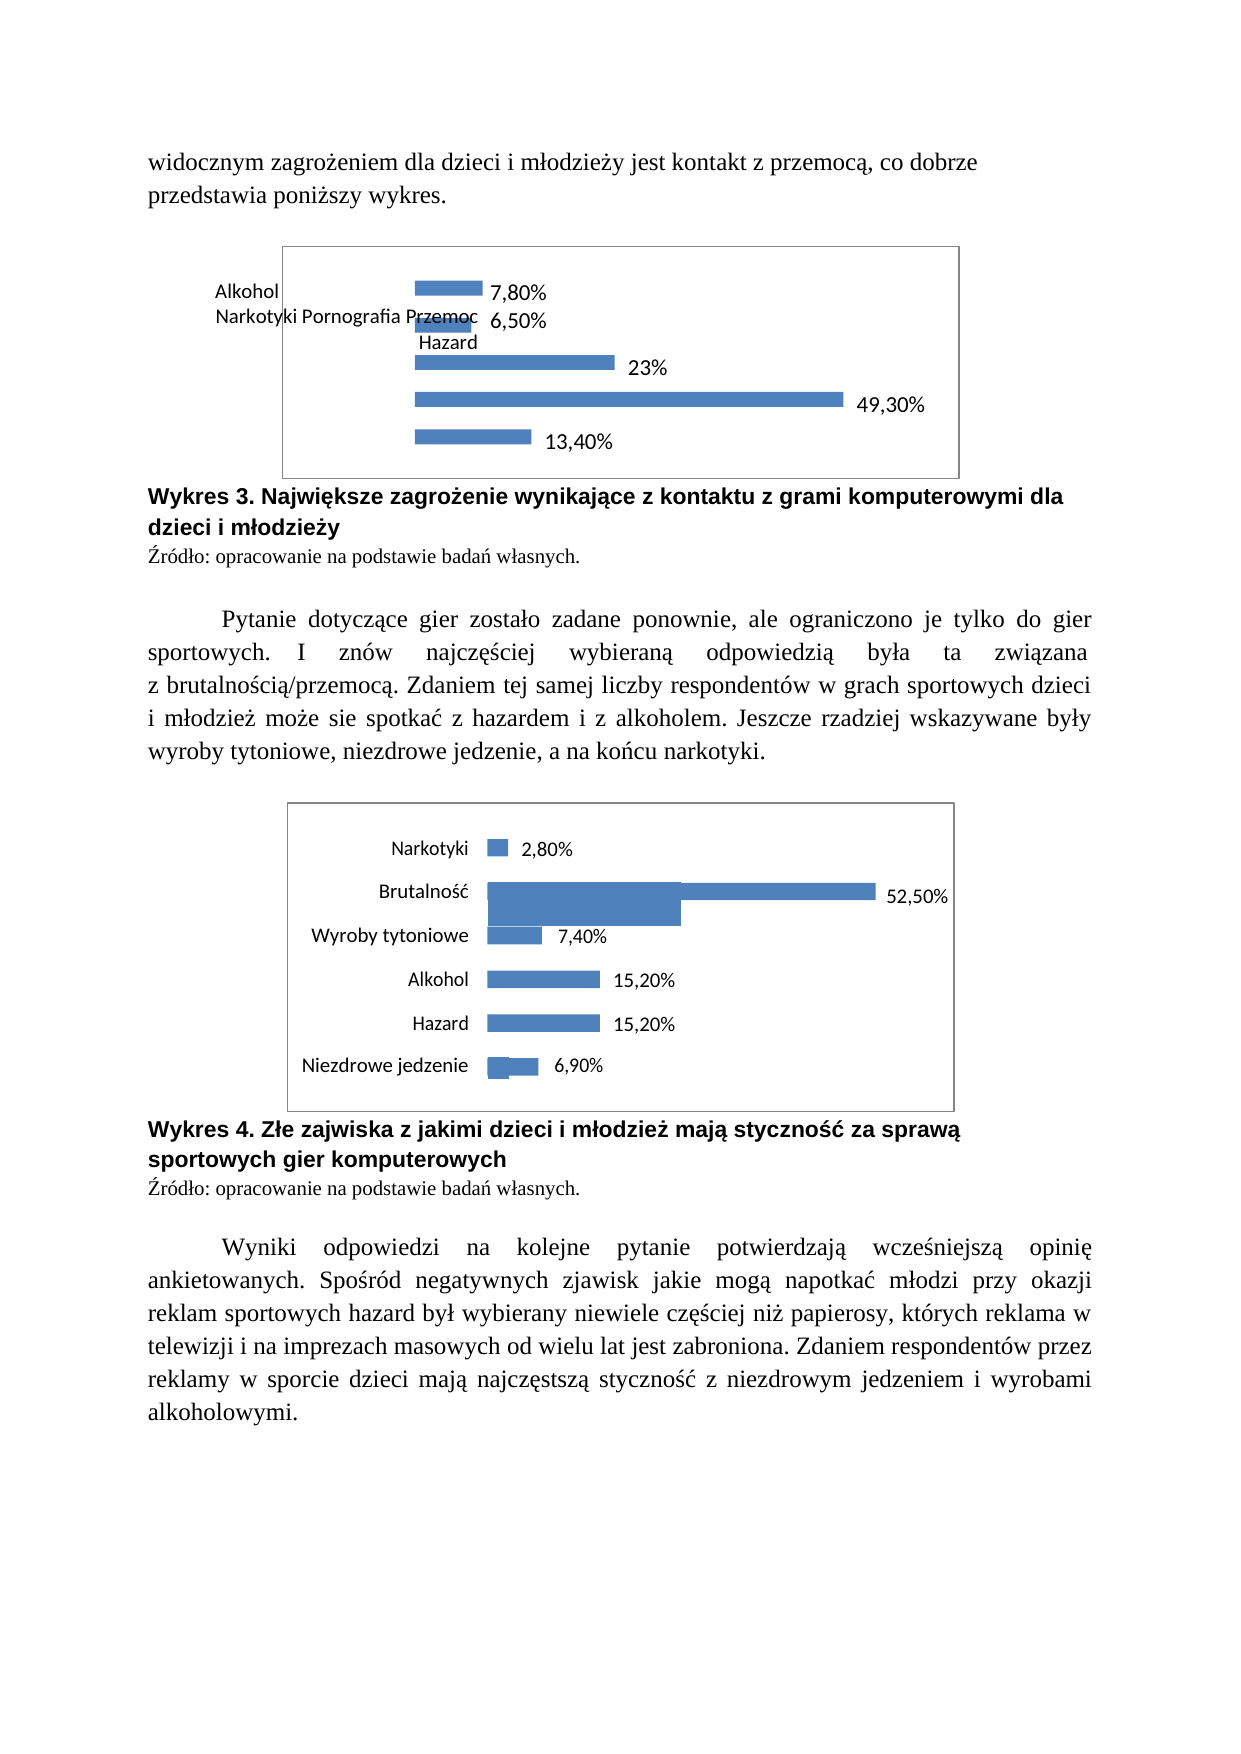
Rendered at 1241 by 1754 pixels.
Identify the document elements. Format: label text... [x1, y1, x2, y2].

table_cell [610, 926, 681, 969]
table_cell [488, 1057, 509, 1079]
table_cell Brutalność [297, 882, 488, 926]
table_cell 7,40% [509, 926, 610, 969]
text Wyniki odpowiedzi na kolejne pytanie potwierdzają wcześniejszą opinię ankietowanych. Spośród negatywnych zjawisk jakie mogą napotkać młodzi przy okazji reklam sportowych hazard był wybierany niewiele częściej niż papierosy, których reklama w telewizji i na imprezach masowych od wielu lat jest zabroniona. Zdaniem respondentów przez reklamy w sporcie dzieci mają najczęstszą styczność z niezdrowym jedzeniem i wyrobami alkoholowymi. [148, 1232, 1093, 1426]
table_cell 15,20% [610, 970, 681, 1013]
table_cell 15,20% [610, 1013, 681, 1057]
table_cell [509, 970, 610, 1013]
table_header 2,80% [509, 839, 610, 882]
table_cell [610, 1057, 681, 1079]
table_header [488, 839, 509, 882]
table_cell [488, 970, 509, 1013]
table_cell [509, 1013, 610, 1057]
table_cell [610, 1079, 681, 1088]
table_cell Wyroby tytoniowe [297, 926, 488, 969]
table_cell Alkohol [297, 970, 488, 1013]
table_header Narkotyki [297, 839, 488, 882]
text widocznym zagrożeniem dla dzieci i młodzieży jest kontakt z przemocą, co dobrze przedstawia poniższy wykres. [148, 147, 1092, 209]
table_cell [488, 1079, 509, 1088]
table_cell Niezdrowe jedzenie [297, 1057, 488, 1079]
table_cell [488, 926, 509, 969]
table_cell 6,90% [509, 1057, 610, 1079]
table_cell [610, 882, 681, 926]
table_cell Hazard [297, 1013, 488, 1057]
table_cell [488, 1013, 509, 1057]
table_cell [509, 1079, 610, 1088]
table_cell [297, 1079, 488, 1088]
table_header [610, 839, 681, 882]
text Pytanie dotyczące gier zostało zadane ponownie, ale ograniczono je tylko do gier sportowych. I znów najczęściej wybieraną odpowiedzią była ta związana z brutalnością/przemocą. Zdaniem tej samej liczby respondentów w grach sportowych dzieci i młodzież może sie spotkać z hazardem i z alkoholem. Jeszcze rzadziej wskazywane były wyroby tytoniowe, niezdrowe jedzenie, a na końcu narkotyki. [148, 604, 1092, 765]
table_cell [488, 882, 509, 926]
text Wykres 3. Największe zagrożenie wynikające z kontaktu z grami komputerowymi dla dzieci i młodzieży [148, 242, 1092, 540]
text Źródło: opracowanie na podstawie badań własnych. [148, 1177, 1105, 1201]
table_cell [509, 882, 610, 926]
text Wykres 4. Złe zajwiska z jakimi dzieci i młodzież mają styczność za sprawą sportowych gier komputerowych [148, 1116, 1088, 1173]
text Źródło: opracowanie na podstawie badań własnych. [148, 544, 1105, 568]
